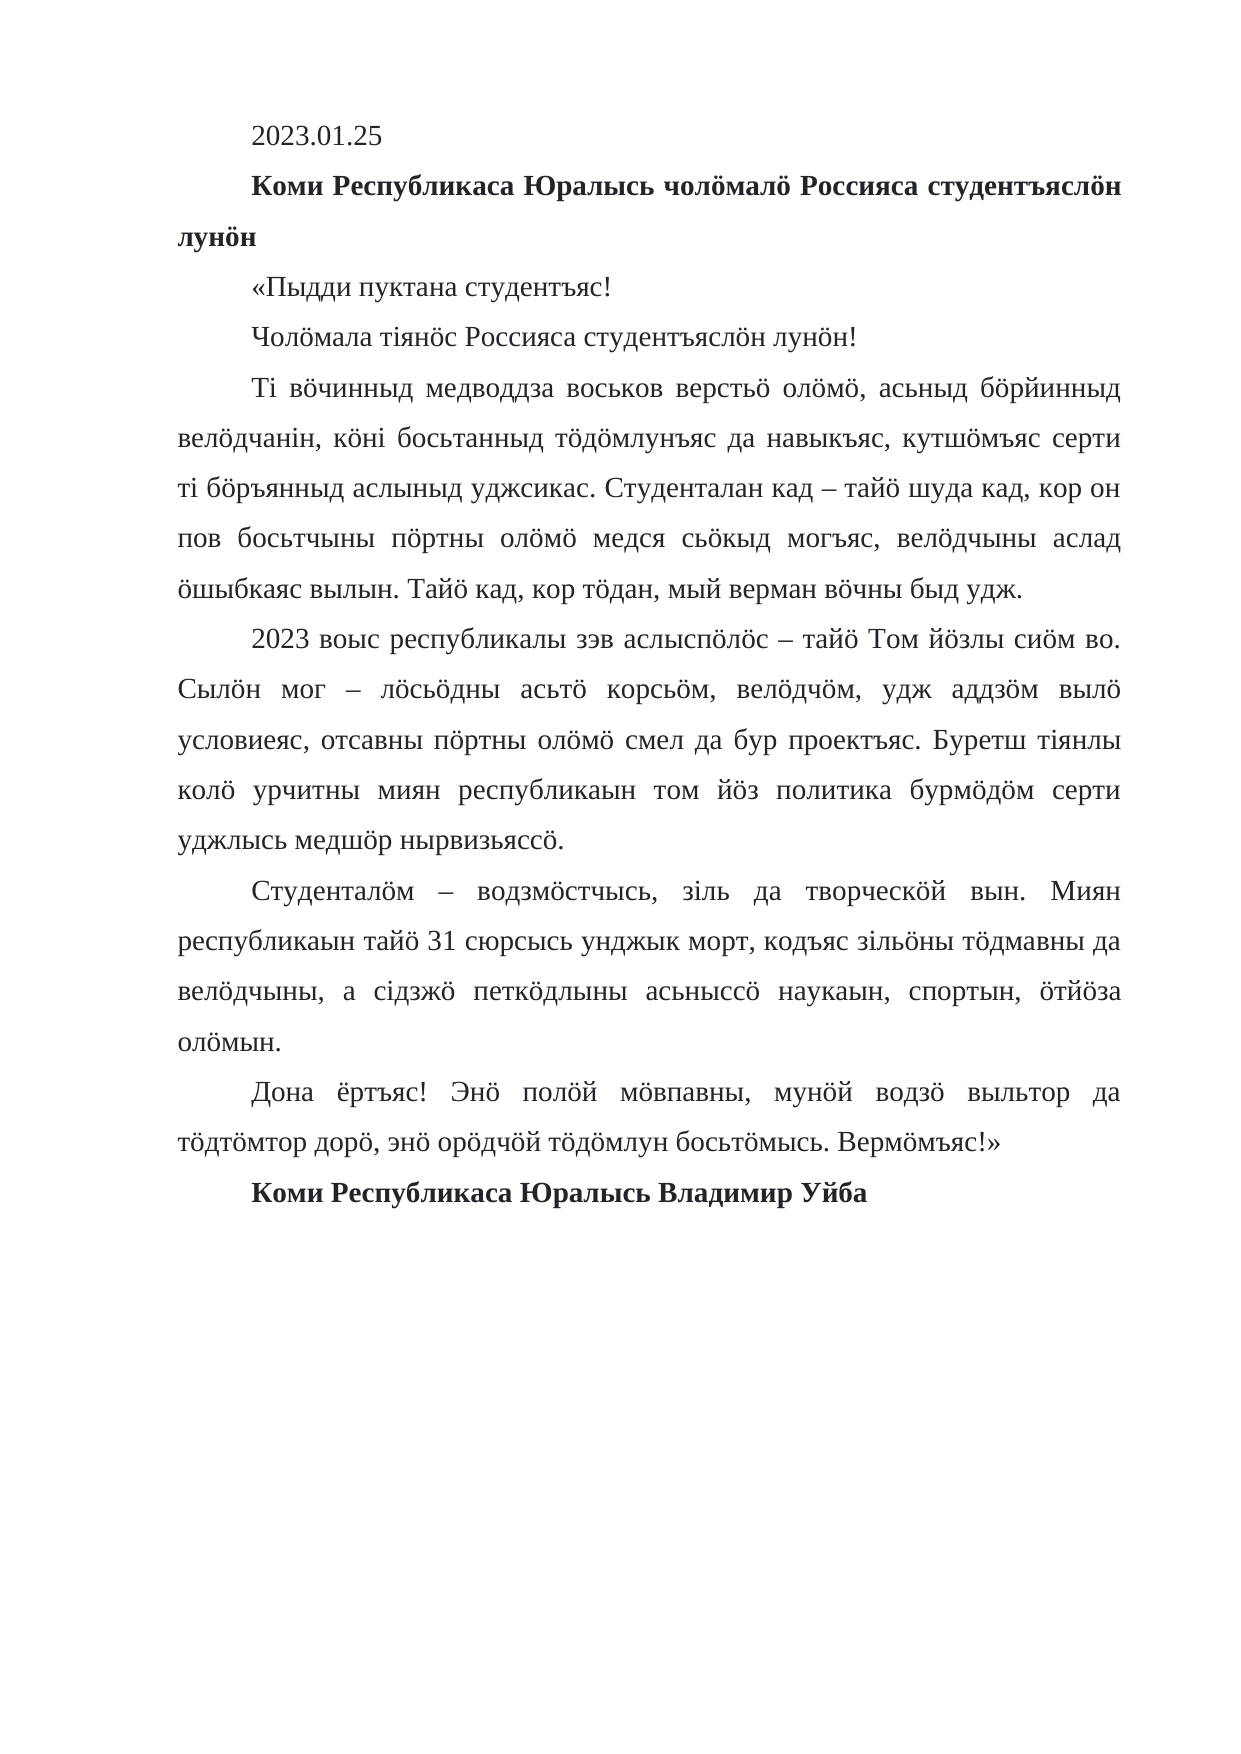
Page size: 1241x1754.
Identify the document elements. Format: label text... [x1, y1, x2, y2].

text Ті вӧчинныд медводдза воськов верстьӧ олӧмӧ, асьныд бӧрйинныд велӧдчанін, кӧні босьтанныд тӧдӧмлунъяс да навыкъяс, кутшӧмъяс серти ті бӧръянныд аслыныд уджсикас. Студенталан кад – тайӧ шуда кад, кор он пов босьтчыны пӧртны олӧмӧ медся сьӧкыд могъяс, велӧдчыны аслад ӧшыбкаяс вылын. Тайӧ кад, кор тӧдан, мый верман вӧчны быд удж. [177, 370, 1122, 604]
text Дона ёртъяс! Энӧ полӧй мӧвпавны, мунӧй водзӧ выльтор да тӧдтӧмтор дорӧ, энӧ орӧдчӧй тӧдӧмлун босьтӧмысь. Вермӧмъяс!» [177, 1074, 1122, 1158]
subtitle Чолӧмала тіянӧс Россияса студентъяслӧн лунӧн! [177, 319, 1122, 353]
subtitle Коми Республикаса Юралысь чолӧмалӧ Россияса студентъяслӧн лунӧн [177, 168, 1122, 252]
text 2023 воыс республикалы зэв аслыспӧлӧс – тайӧ Том йӧзлы сиӧм во. Сылӧн мог – лӧсьӧдны асьтӧ корсьӧм, велӧдчӧм, удж аддзӧм вылӧ условиеяс, отсавны пӧртны олӧмӧ смел да бур проектъяс. Буретш тіянлы колӧ урчитны миян республикаын том йӧз политика бурмӧдӧм серти уджлысь медшӧр нырвизьяссӧ. [177, 621, 1122, 856]
text Коми Республикаса Юралысь Владимир Уйба [177, 1175, 1122, 1208]
text Студенталӧм – водзмӧстчысь, зіль да творческӧй вын. Миян республикаын тайӧ 31 сюрсысь унджык морт, кодъяс зільӧны тӧдмавны да велӧдчыны, а сідзжӧ петкӧдлыны асьныссӧ наукаын, спортын, ӧтйӧза олӧмын. [177, 873, 1122, 1057]
text «Пыдди пуктана студентъяс! [177, 269, 1122, 303]
subtitle 2023.01.25 [177, 118, 1122, 152]
